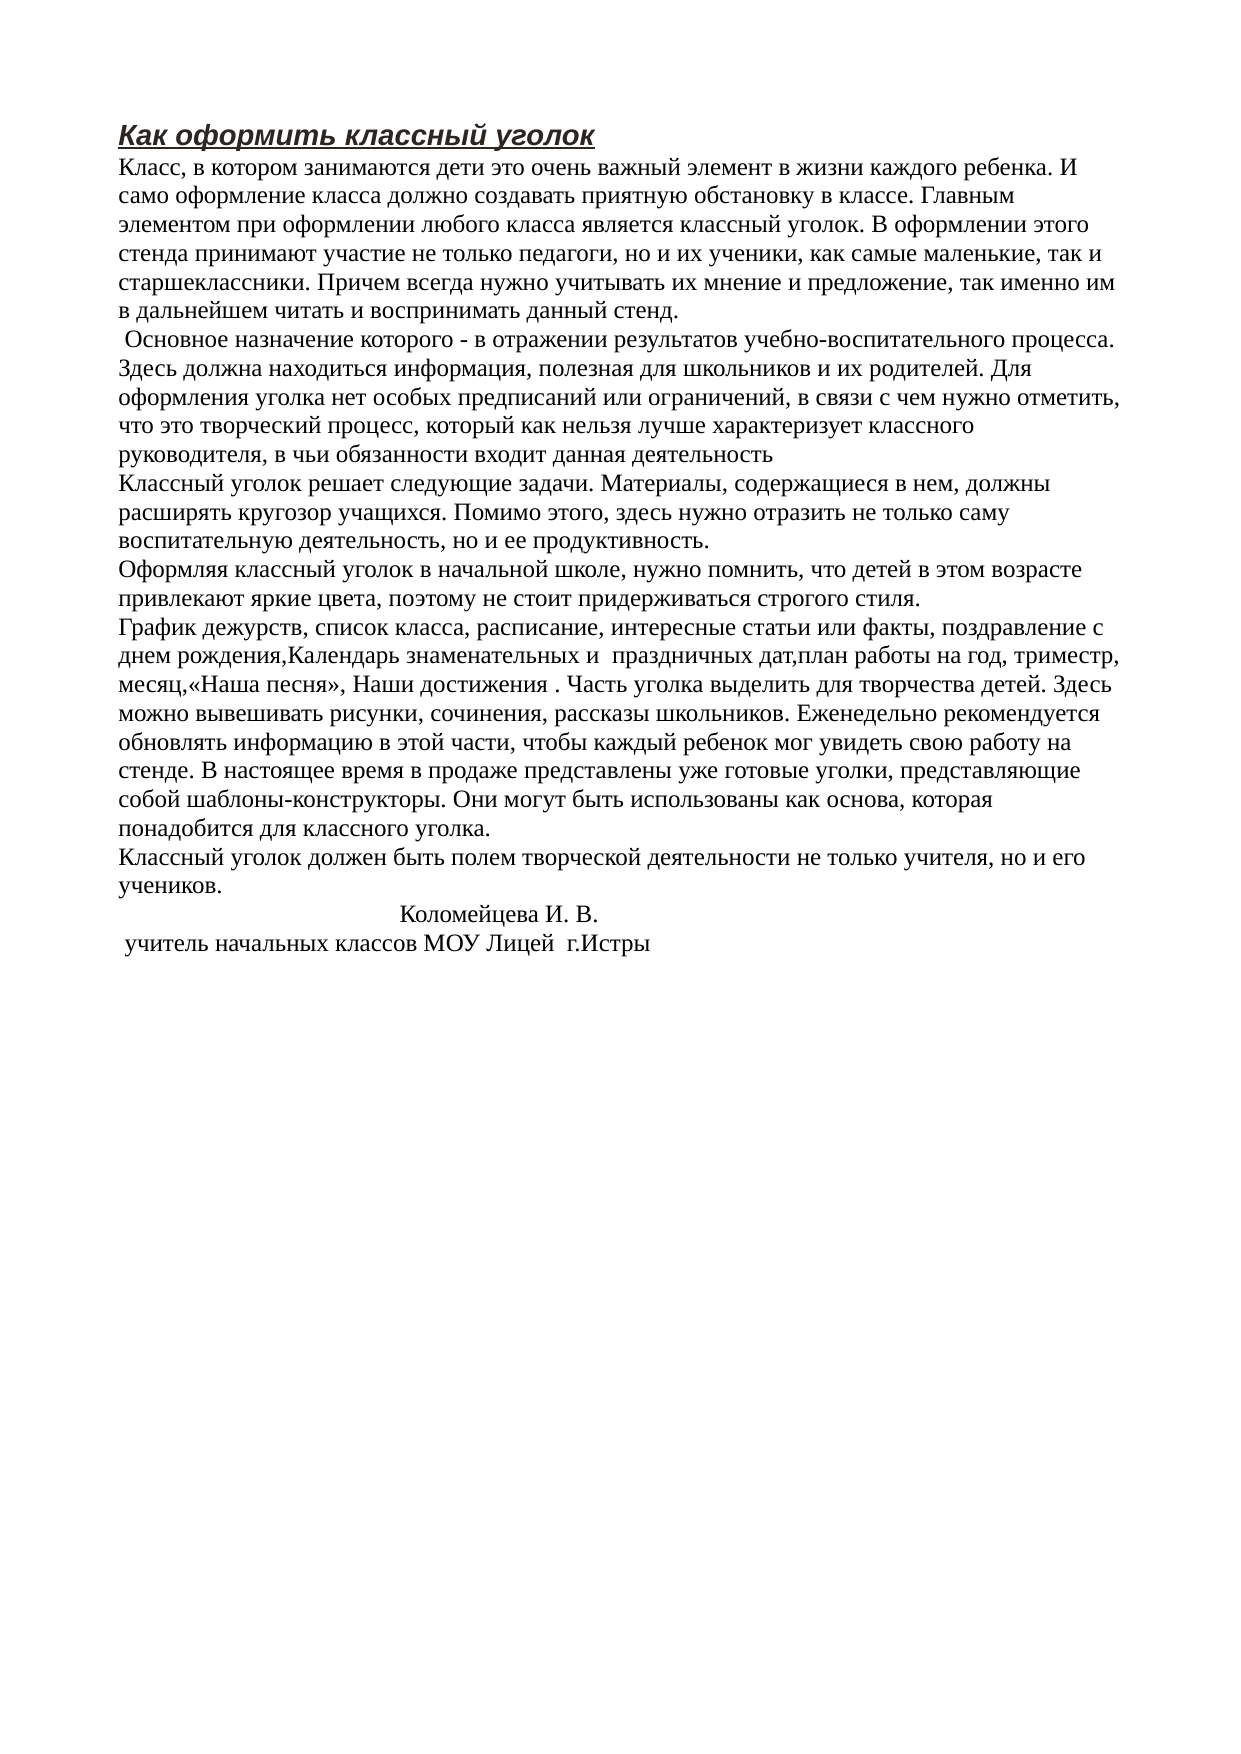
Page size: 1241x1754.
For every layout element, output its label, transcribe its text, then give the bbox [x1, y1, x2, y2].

text Классный уголок решает следующие задачи. Материалы, содержащиеся в нем, должны расширять кругозор учащихся. Помимо этого, здесь нужно отразить не только саму воспитательную деятельность, но и ее продуктивность. [118, 468, 1122, 554]
text Основное назначение которого - в отражении результатов учебно-воспитательного процесса. Здесь должна находиться информация, полезная для школьников и их родителей. Для оформления уголка нет особых предписаний или ограничений, в связи с чем нужно отметить, что это творческий процесс, который как нельзя лучше характеризует классного руководителя, в чьи обязанности входит данная деятельность [118, 324, 1122, 468]
text Оформляя классный уголок в начальной школе, нужно помнить, что детей в этом возрасте привлекают яркие цвета, поэтому не стоит придерживаться строгого стиля. [118, 554, 1122, 612]
text Классный уголок должен быть полем творческой деятельности не только учителя, но и его учеников. [118, 842, 1122, 899]
text Коломейцева И. В. [118, 899, 1122, 928]
text месяц,«Наша песня», Наши достижения . Часть уголка выделить для творчества детей. Здесь можно вывешивать рисунки, сочинения, рассказы школьников. Еженедельно рекомендуется обновлять информацию в этой части, чтобы каждый ребенок мог увидеть свою работу на стенде. В настоящее время в продаже представлены уже готовые уголки, представляющие собой шаблоны-конструкторы. Они могут быть использованы как основа, которая [118, 669, 1122, 813]
text Класс, в котором занимаются дети это очень важный элемент в жизни каждого ребенка. И само оформление класса должно создавать приятную обстановку в классе. Главным элементом при оформлении любого класса является классный уголок. В оформлении этого стенда принимают участие не только педагоги, но и их ученики, как самые маленькие, так и старшеклассники. Причем всегда нужно учитывать их мнение и предложение, так именно им в дальнейшем читать и воспринимать данный стенд. [118, 152, 1122, 324]
text График дежурств, список класса, расписание, интересные статьи или факты, поздравление с днем рождения,Календарь знаменательных и праздничных дат,план работы на год, триместр, [118, 612, 1122, 669]
text Как оформить классный уголок [118, 118, 1122, 152]
text учитель начальных классов МОУ Лицей г.Истры [118, 928, 1122, 957]
text понадобится для классного уголка. [118, 813, 1122, 842]
